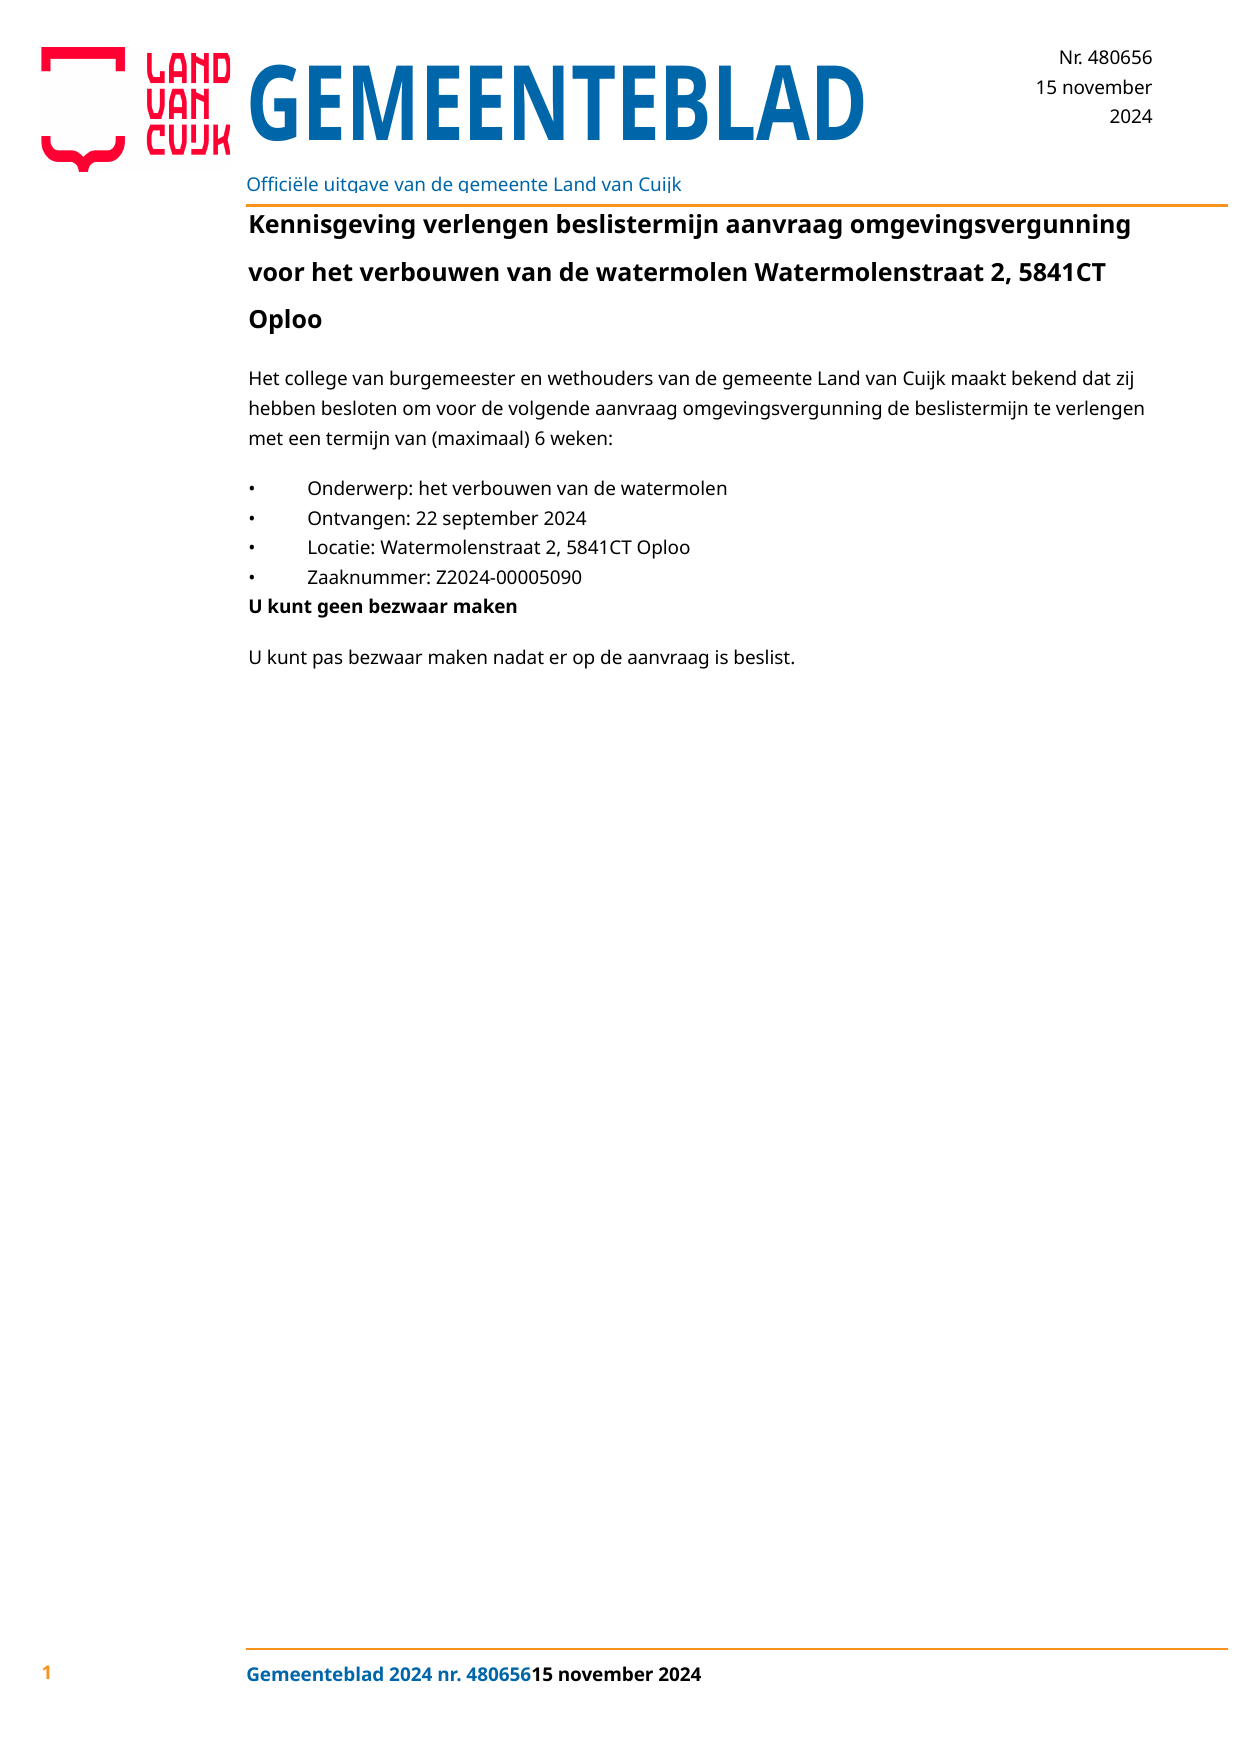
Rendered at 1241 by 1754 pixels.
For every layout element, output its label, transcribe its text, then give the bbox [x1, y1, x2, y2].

text U kunt geen bezwaar maken [248, 593, 1152, 619]
list Ontvangen: 22 september 2024 [248, 505, 1152, 530]
list Zaaknummer: Z2024-00005090 [248, 564, 1152, 589]
text Kennisgeving verlengen beslistermijn aanvraag omgevingsvergunning voor het verbouwen van de watermolen Watermolenstraat 2, 5841CT Oploo [248, 207, 1152, 336]
picture [41, 47, 231, 172]
list Onderwerp: het verbouwen van de watermolen [248, 475, 1152, 501]
text U kunt pas bezwaar maken nadat er op de aanvraag is beslist. [248, 644, 1152, 669]
list Locatie: Watermolenstraat 2, 5841CT Oploo [248, 534, 1152, 560]
text Het college van burgemeester en wethouders van de gemeente Land van Cuijk maakt bekend dat zij hebben besloten om voor de volgende aanvraag omgevingsvergunning de beslistermijn te verlengen met een termijn van (maximaal) 6 weken: [248, 366, 1152, 450]
